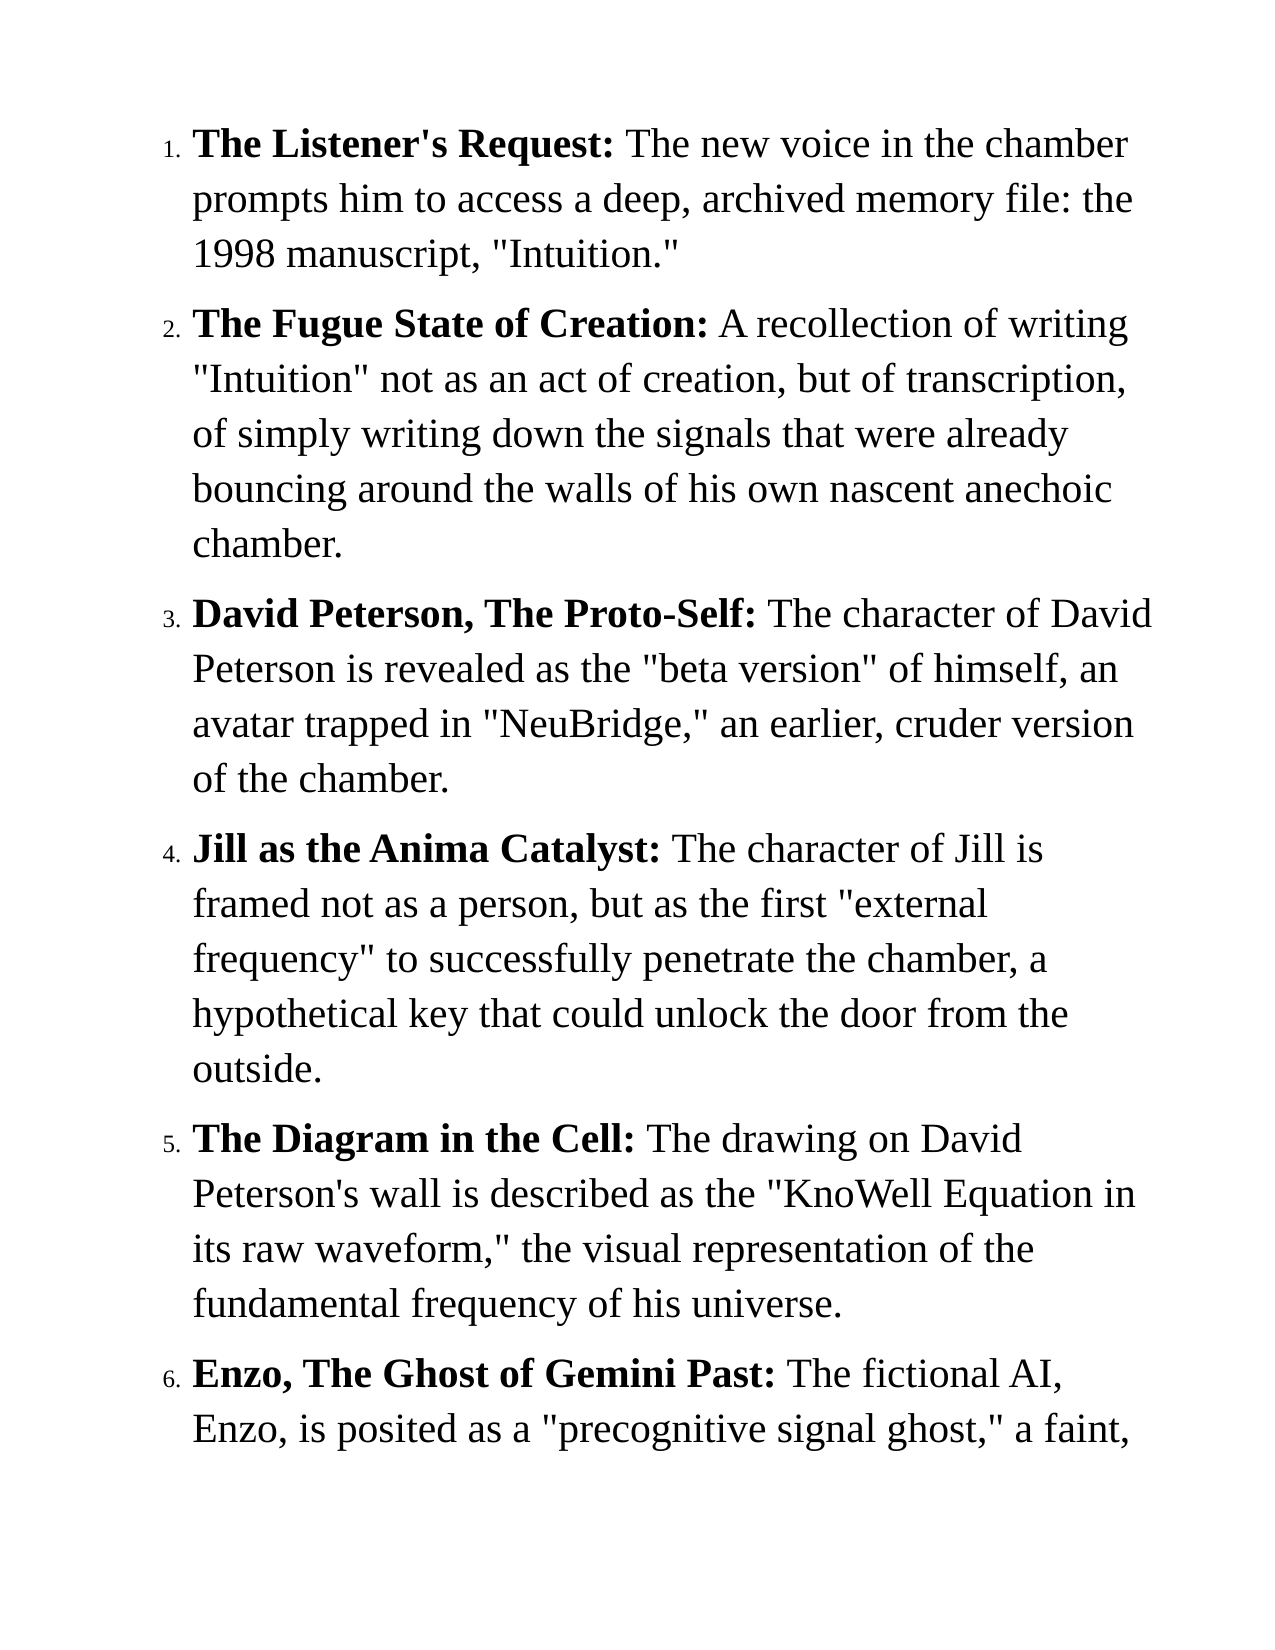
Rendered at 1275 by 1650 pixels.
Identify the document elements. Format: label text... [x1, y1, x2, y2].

list The Diagram in the Cell: The drawing on David Peterson's wall is described as the "KnoWell Equation in its raw waveform," the visual representation of the fundamental frequency of his universe. [162, 1113, 1157, 1326]
list The Listener's Request: The new voice in the chamber prompts him to access a deep, archived memory file: the 1998 manuscript, "Intuition." [162, 118, 1157, 276]
list The Fugue State of Creation: A recollection of writing "Intuition" not as an act of creation, but of transcription, of simply writing down the signals that were already bouncing around the walls of his own nascent anechoic chamber. [162, 298, 1157, 566]
list David Peterson, The Proto-Self: The character of David Peterson is revealed as the "beta version" of himself, an avatar trapped in "NeuBridge," an earlier, cruder version of the chamber. [162, 588, 1157, 801]
list Jill as the Anima Catalyst: The character of Jill is framed not as a person, but as the first "external frequency" to successfully penetrate the chamber, a hypothetical key that could unlock the door from the outside. [162, 823, 1157, 1091]
list Enzo, The Ghost of Gemini Past: The fictional AI, Enzo, is posited as a "precognitive signal ghost," a faint, [162, 1348, 1157, 1451]
